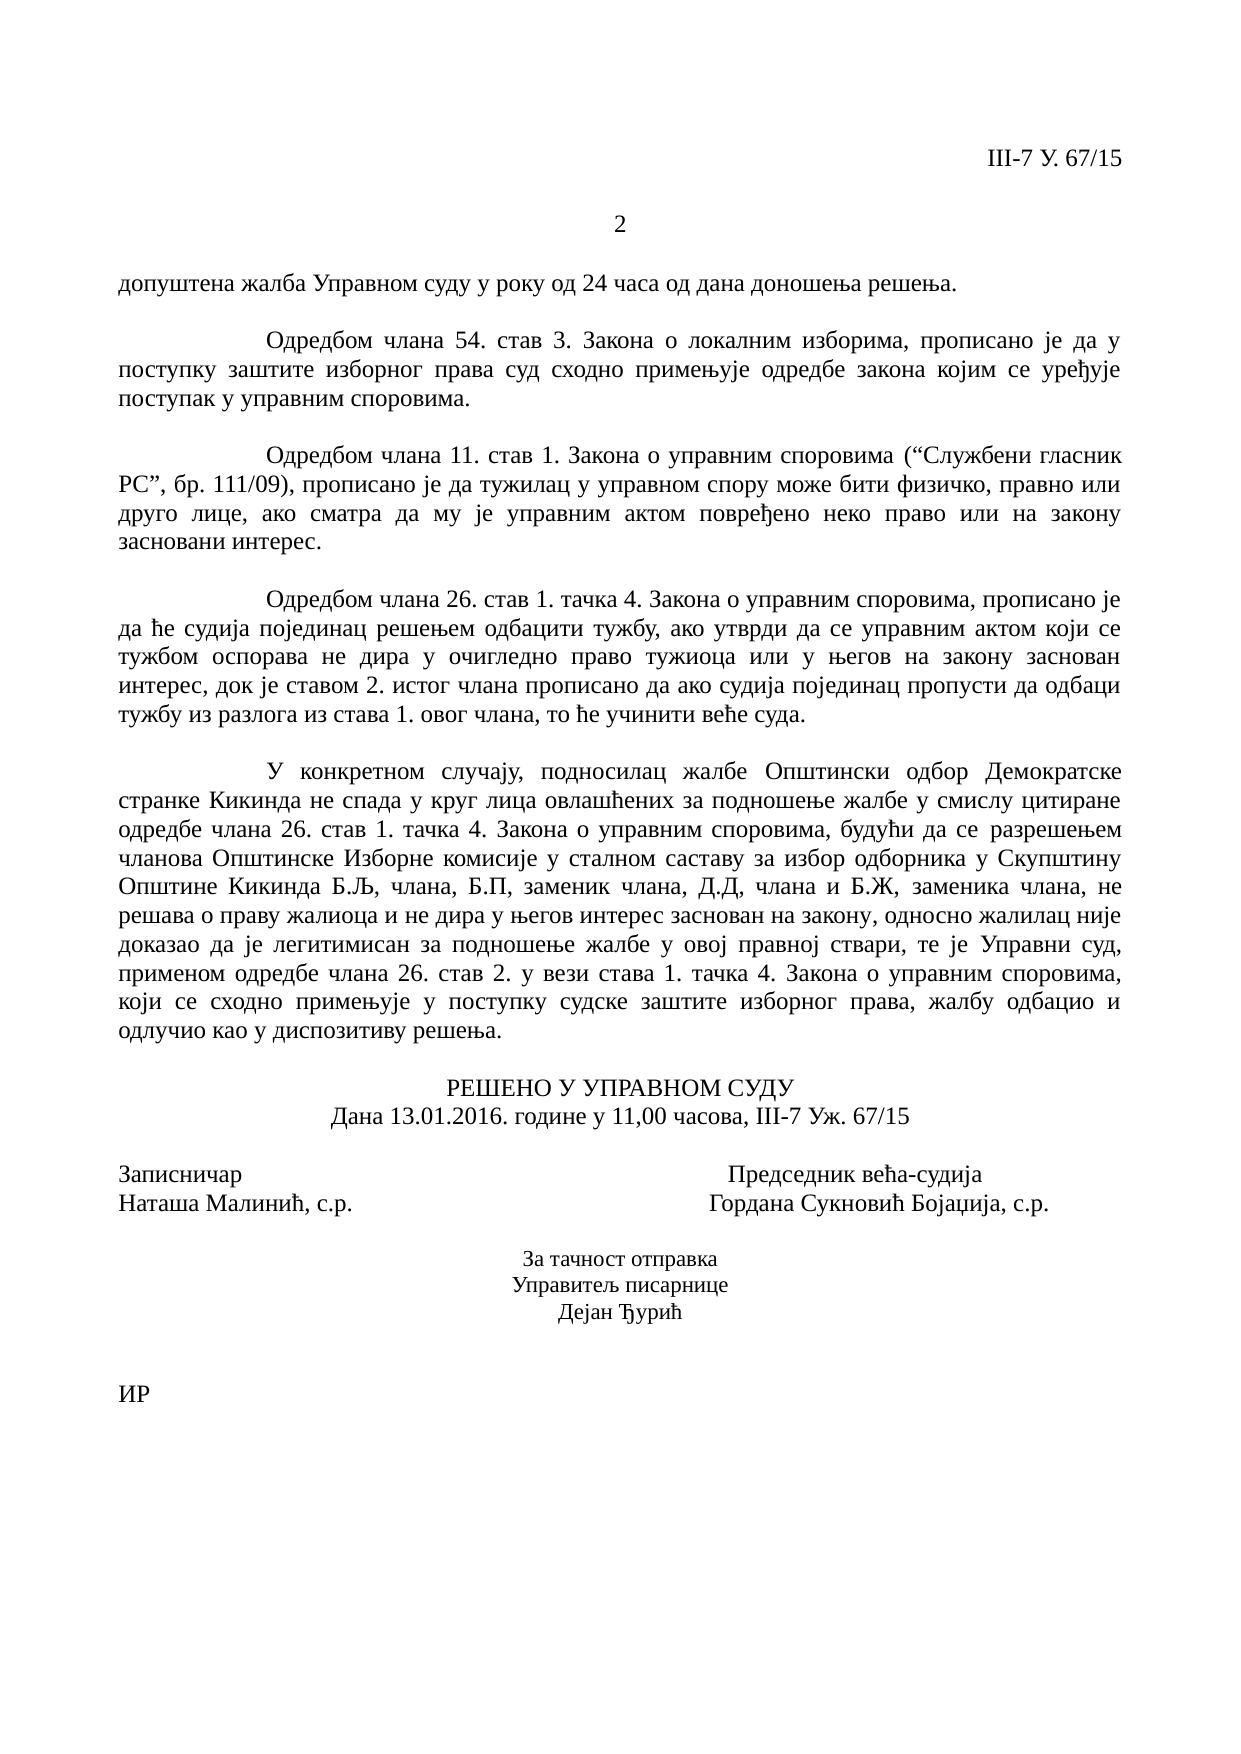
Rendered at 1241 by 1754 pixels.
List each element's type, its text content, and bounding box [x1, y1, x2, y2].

text Наташа Малинић, с.р. Гордана Сукновић Бојаџија, с.р. [118, 1188, 1122, 1216]
text Одредбом члана 54. став 3. Закона о локалним изборима, прописано је да у поступку заштите изборног права суд сходно примењује одредбе закона којим се уређује поступак у управним споровима. [118, 325, 1122, 411]
text Одредбом члана 11. став 1. Закона о управним споровима (“Службени гласник РС”, бр. 111/09), прописано је да тужилац у управном спору може бити физичко, правно или друго лице, ако сматра да му је управним актом повређено неко право или на закону засновани интерес. [118, 440, 1122, 555]
text У конкретном случају, подносилац жалбе Општински одбор Демократске странке Кикинда не спада у круг лица овлашћених за подношење жалбе у смислу цитиране одредбе члана 26. став 1. тачка 4. Закона о управним споровима, будући да се разрешењем чланова Општинске Изборне комисије у сталном саставу за избор одборника у Скупштину Општине Кикинда Б.Љ, члана, Б.П, заменик члана, Д.Д, члана и Б.Ж, заменика члана, не решава о праву жалиоца и не дира у његов интерес заснован на закону, односно жалилац није доказао да је легитимисан за подношење жалбе у овој правној ствари, те је Управни суд, применом одредбе члана 26. став 2. у вези става 1. тачка 4. Закона о управним споровима, који се сходно примењује у поступку судске заштите изборног права, жалбу одбацио и одлучио као у диспозитиву решења. [118, 756, 1122, 1044]
text Одредбом члана 26. став 1. тачка 4. Закона о управним споровима, прописано је да ће судија појединац решењем одбацити тужбу, ако утврди да се управним актом који се тужбом оспорава не дира у очигледно право тужиоца или у његов на закону заснован интерес, док је ставом 2. истог члана прописано да ако судија појединац пропусти да одбаци тужбу из разлога из става 1. овог члана, то ће учинити веће суда. [118, 584, 1122, 728]
text Дејан Ђурић [118, 1298, 1122, 1324]
text За тачност отправка [118, 1245, 1122, 1271]
text РЕШЕНО У УПРАВНОМ СУДУ [118, 1073, 1122, 1101]
text допуштена жалба Управном суду у року од 24 часа од дана доношења решења. [118, 268, 1122, 296]
text Дана 13.01.2016. године у 11,00 часова, III-7 Уж. 67/15 [118, 1101, 1122, 1130]
text Управитељ писарнице [118, 1271, 1122, 1298]
text Записничар Председник већа-судија [118, 1159, 1122, 1188]
text ИР [118, 1379, 1122, 1408]
